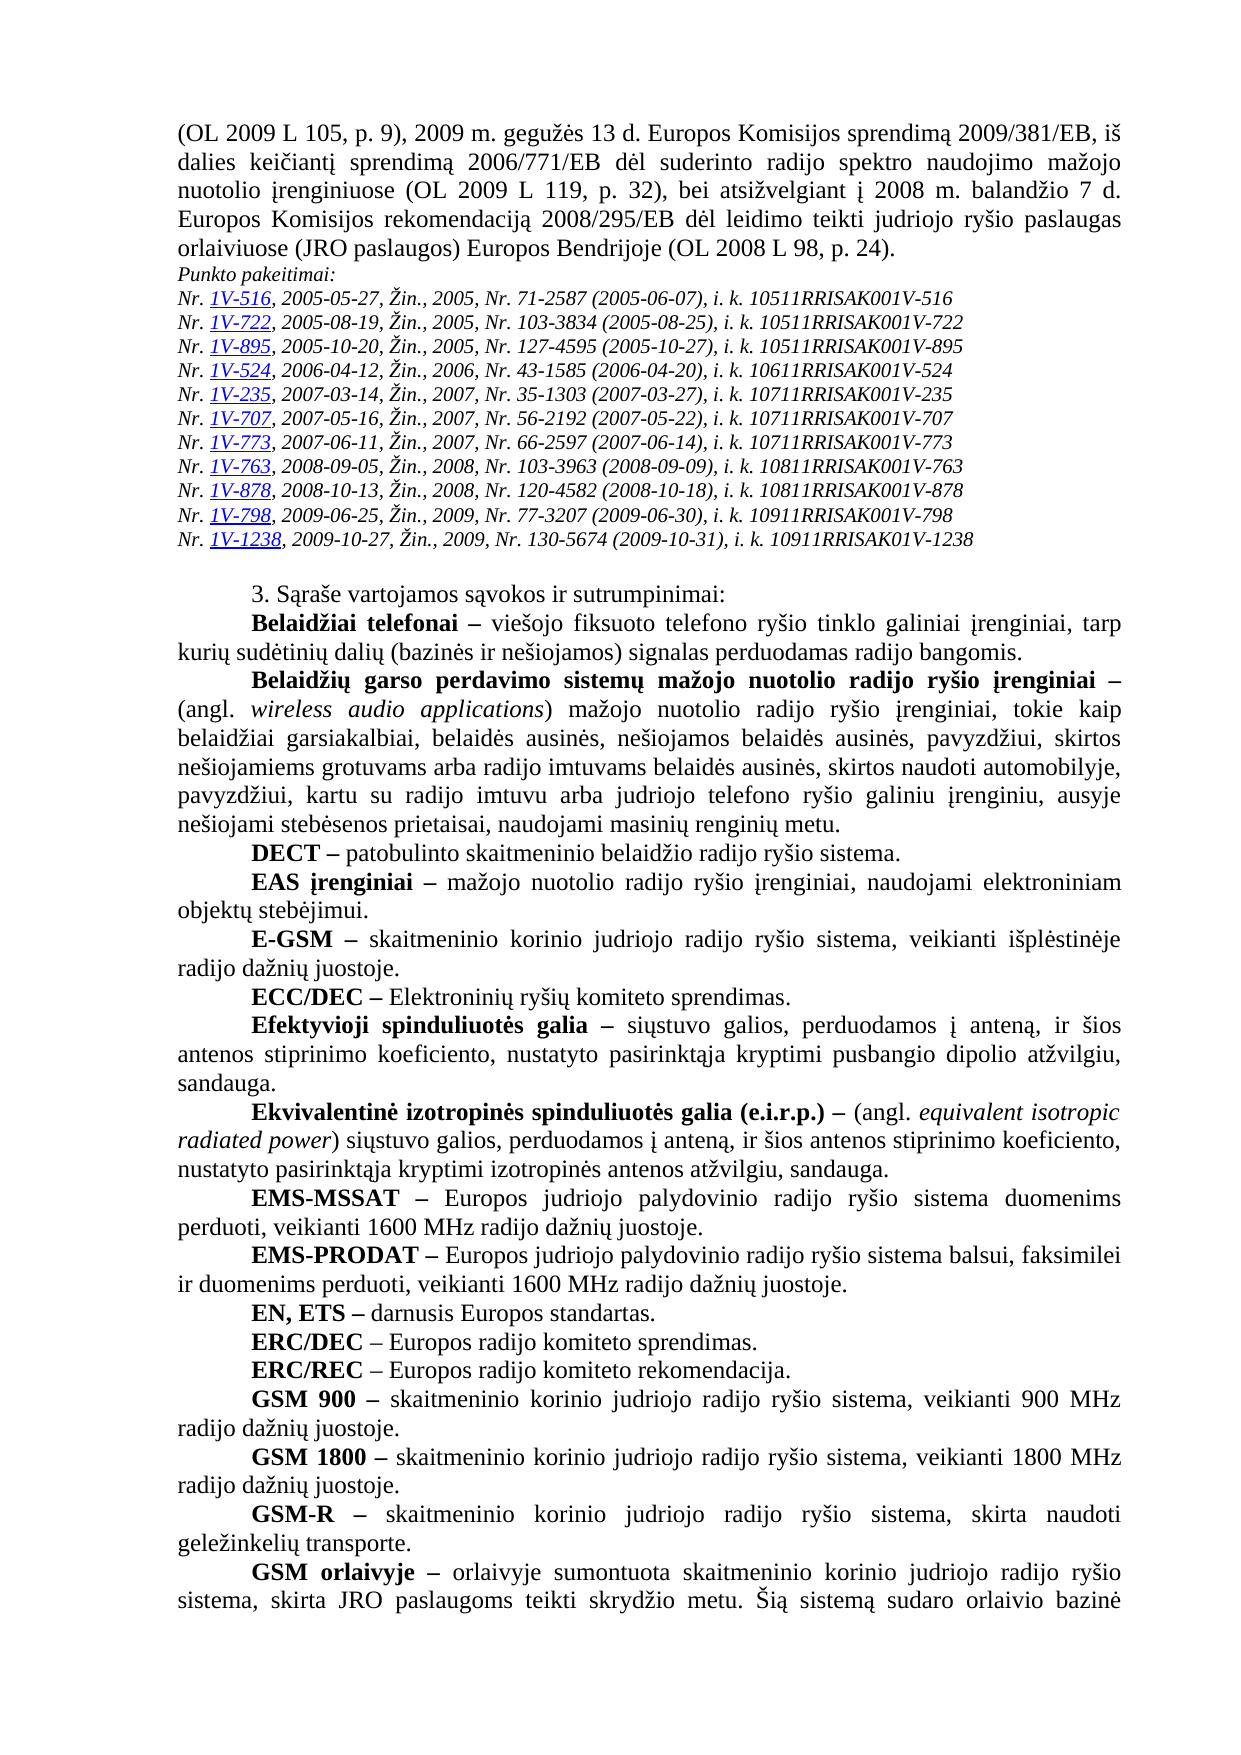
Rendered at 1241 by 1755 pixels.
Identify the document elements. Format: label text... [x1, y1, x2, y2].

text Nr. 1V-763, 2008-09-05, Žin., 2008, Nr. 103-3963 (2008-09-09), i. k. 10811RRISAK001V-763 [177, 454, 1122, 478]
text Nr. 1V-722, 2005-08-19, Žin., 2005, Nr. 103-3834 (2005-08-25), i. k. 10511RRISAK001V-722 [177, 310, 1122, 334]
text Belaidžių garso perdavimo sistemų mažojo nuotolio radijo ryšio įrenginiai – (angl. wireless audio applications) mažojo nuotolio radijo ryšio įrenginiai, tokie kaip belaidžiai garsiakalbiai, belaidės ausinės, nešiojamos belaidės ausinės, pavyzdžiui, skirtos nešiojamiems grotuvams arba radijo imtuvams belaidės ausinės, skirtos naudoti automobilyje, pavyzdžiui, kartu su radijo imtuvu arba judriojo telefono ryšio galiniu įrenginiu, ausyje nešiojami stebėsenos prietaisai, naudojami masinių renginių metu. [177, 666, 1122, 838]
text GSM-R – skaitmeninio korinio judriojo radijo ryšio sistema, skirta naudoti geležinkelių transporte. [177, 1499, 1122, 1557]
text Nr. 1V-798, 2009-06-25, Žin., 2009, Nr. 77-3207 (2009-06-30), i. k. 10911RRISAK001V-798 [177, 502, 1122, 527]
text Nr. 1V-516, 2005-05-27, Žin., 2005, Nr. 71-2587 (2005-06-07), i. k. 10511RRISAK001V-516 [177, 286, 1122, 310]
text Nr. 1V-1238, 2009-10-27, Žin., 2009, Nr. 130-5674 (2009-10-31), i. k. 10911RRISAK01V-1238 [177, 527, 1122, 551]
text E-GSM – skaitmeninio korinio judriojo radijo ryšio sistema, veikianti išplėstinėje radijo dažnių juostoje. [177, 924, 1122, 982]
text Nr. 1V-895, 2005-10-20, Žin., 2005, Nr. 127-4595 (2005-10-27), i. k. 10511RRISAK001V-895 [177, 334, 1122, 358]
text ERC/DEC – Europos radijo komiteto sprendimas. [177, 1327, 1122, 1356]
text GSM orlaivyje – orlaivyje sumontuota skaitmeninio korinio judriojo radijo ryšio sistema, skirta JRO paslaugoms teikti skrydžio metu. Šią sistemą sudaro orlaivio bazinė [177, 1557, 1122, 1614]
text Nr. 1V-235, 2007-03-14, Žin., 2007, Nr. 35-1303 (2007-03-27), i. k. 10711RRISAK001V-235 [177, 382, 1122, 406]
text DECT – patobulinto skaitmeninio belaidžio radijo ryšio sistema. [177, 838, 1122, 867]
text Punkto pakeitimai: [177, 262, 1122, 286]
text Nr. 1V-524, 2006-04-12, Žin., 2006, Nr. 43-1585 (2006-04-20), i. k. 10611RRISAK001V-524 [177, 358, 1122, 382]
text Efektyvioji spinduliuotės galia – siųstuvo galios, perduodamos į anteną, ir šios antenos stiprinimo koeficiento, nustatyto pasirinktąja kryptimi pusbangio dipolio atžvilgiu, sandauga. [177, 1011, 1122, 1097]
text EMS-MSSAT – Europos judriojo palydovinio radijo ryšio sistema duomenims perduoti, veikianti 1600 MHz radijo dažnių juostoje. [177, 1183, 1122, 1241]
text Nr. 1V-773, 2007-06-11, Žin., 2007, Nr. 66-2597 (2007-06-14), i. k. 10711RRISAK001V-773 [177, 430, 1122, 454]
text Nr. 1V-707, 2007-05-16, Žin., 2007, Nr. 56-2192 (2007-05-22), i. k. 10711RRISAK001V-707 [177, 406, 1122, 430]
text Belaidžiai telefonai – viešojo fiksuoto telefono ryšio tinklo galiniai įrenginiai, tarp kurių sudėtinių dalių (bazinės ir nešiojamos) signalas perduodamas radijo bangomis. [177, 608, 1122, 666]
text Nr. 1V-878, 2008-10-13, Žin., 2008, Nr. 120-4582 (2008-10-18), i. k. 10811RRISAK001V-878 [177, 478, 1122, 502]
text GSM 900 – skaitmeninio korinio judriojo radijo ryšio sistema, veikianti 900 MHz radijo dažnių juostoje. [177, 1384, 1122, 1442]
text EMS-PRODAT – Europos judriojo palydovinio radijo ryšio sistema balsui, faksimilei ir duomenims perduoti, veikianti 1600 MHz radijo dažnių juostoje. [177, 1241, 1122, 1298]
text 3. Sąraše vartojamos sąvokos ir sutrumpinimai: [177, 579, 1122, 608]
text EAS įrenginiai – mažojo nuotolio radijo ryšio įrenginiai, naudojami elektroniniam objektų stebėjimui. [177, 867, 1122, 924]
text (OL 2009 L 105, p. 9), 2009 m. gegužės 13 d. Europos Komisijos sprendimą 2009/381/EB, iš dalies keičiantį sprendimą 2006/771/EB dėl suderinto radijo spektro naudojimo mažojo nuotolio įrenginiuose (OL 2009 L 119, p. 32), bei atsižvelgiant į 2008 m. balandžio 7 d. Europos Komisijos rekomendaciją 2008/295/EB dėl leidimo teikti judriojo ryšio paslaugas orlaiviuose (JRO paslaugos) Europos Bendrijoje (OL 2008 L 98, p. 24). [177, 118, 1122, 262]
text Ekvivalentinė izotropinės spinduliuotės galia (e.i.r.p.) – (angl. equivalent isotropic radiated power) siųstuvo galios, perduodamos į anteną, ir šios antenos stiprinimo koeficiento, nustatyto pasirinktąja kryptimi izotropinės antenos atžvilgiu, sandauga. [177, 1097, 1122, 1183]
text EN, ETS – darnusis Europos standartas. [177, 1298, 1122, 1327]
text ECC/DEC – Elektroninių ryšių komiteto sprendimas. [177, 982, 1122, 1011]
text GSM 1800 – skaitmeninio korinio judriojo radijo ryšio sistema, veikianti 1800 MHz radijo dažnių juostoje. [177, 1442, 1122, 1499]
text ERC/REC – Europos radijo komiteto rekomendacija. [177, 1356, 1122, 1384]
